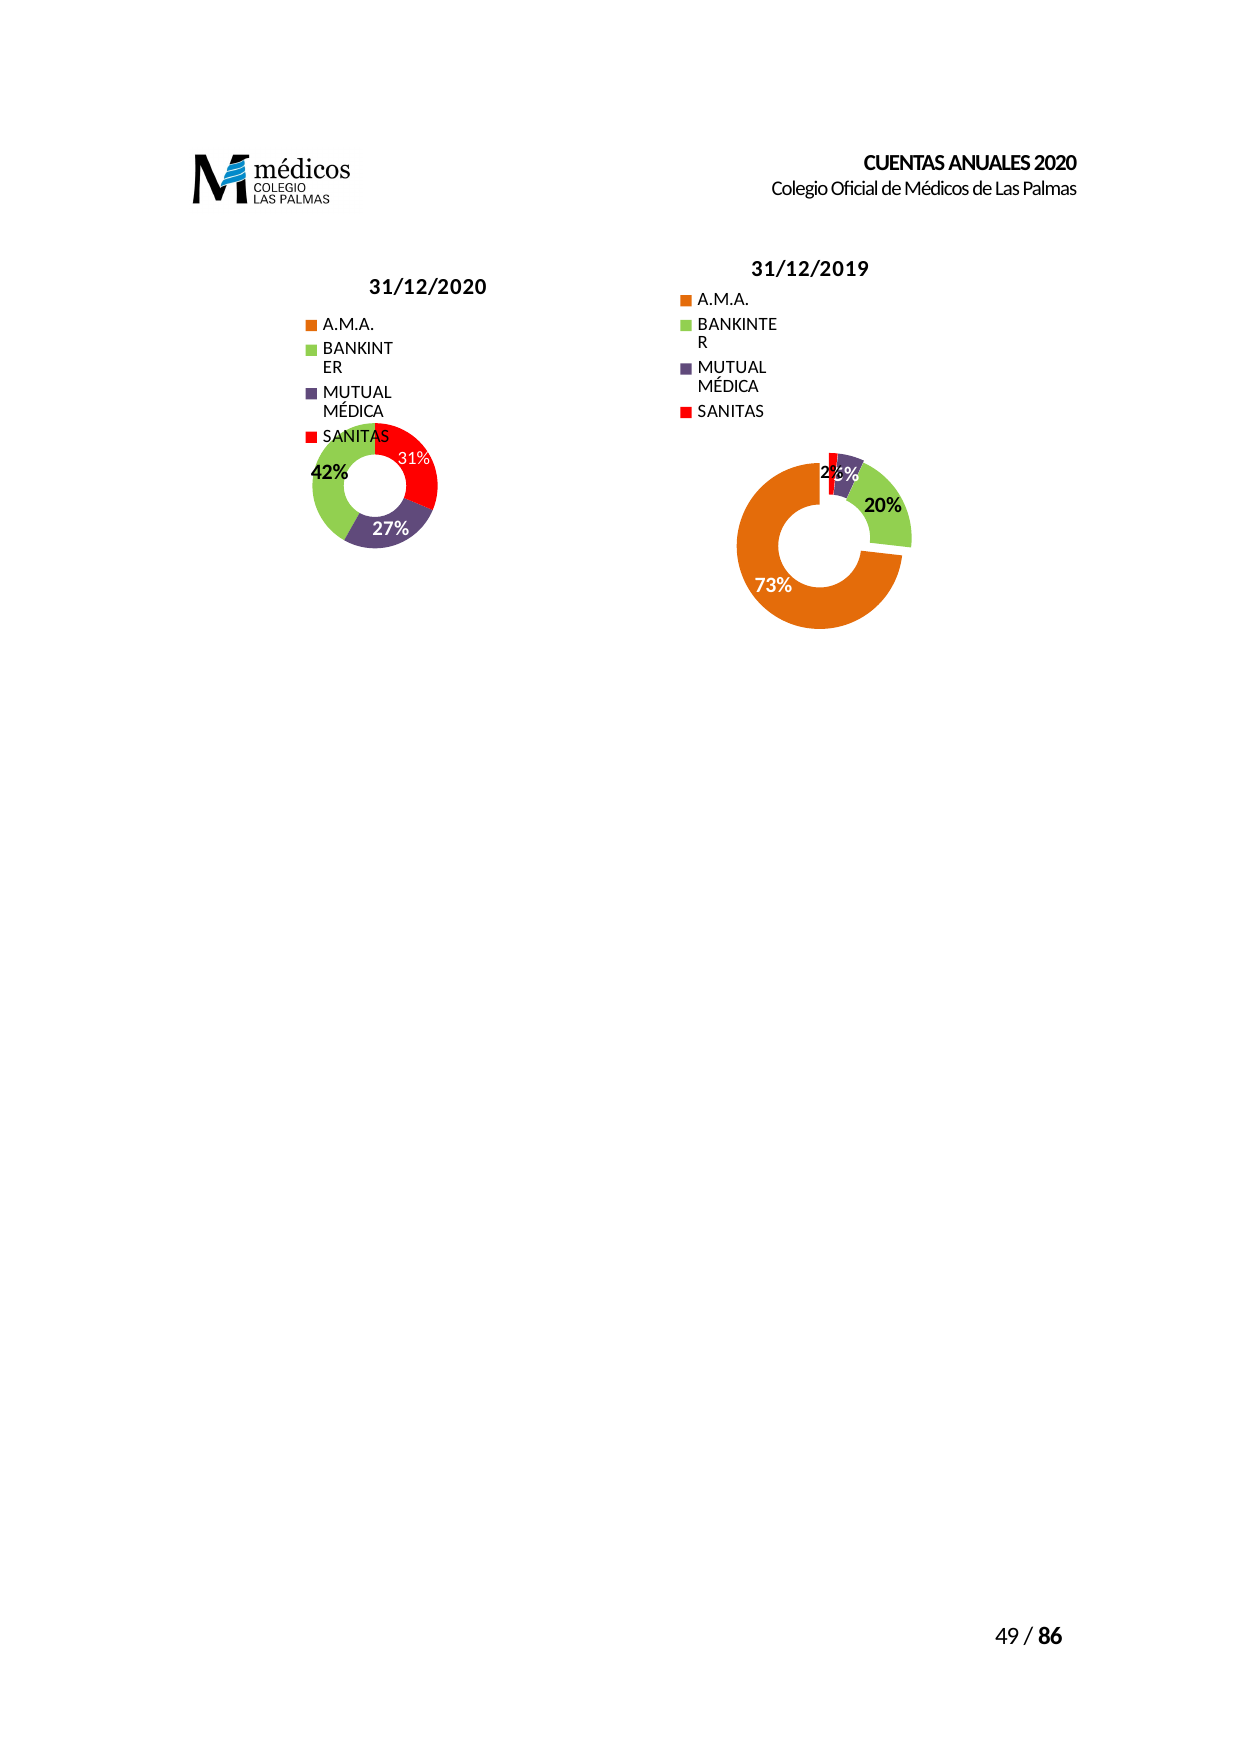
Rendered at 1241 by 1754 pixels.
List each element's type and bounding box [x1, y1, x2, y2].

table_cell [290, 248, 666, 681]
table_cell [666, 248, 950, 681]
